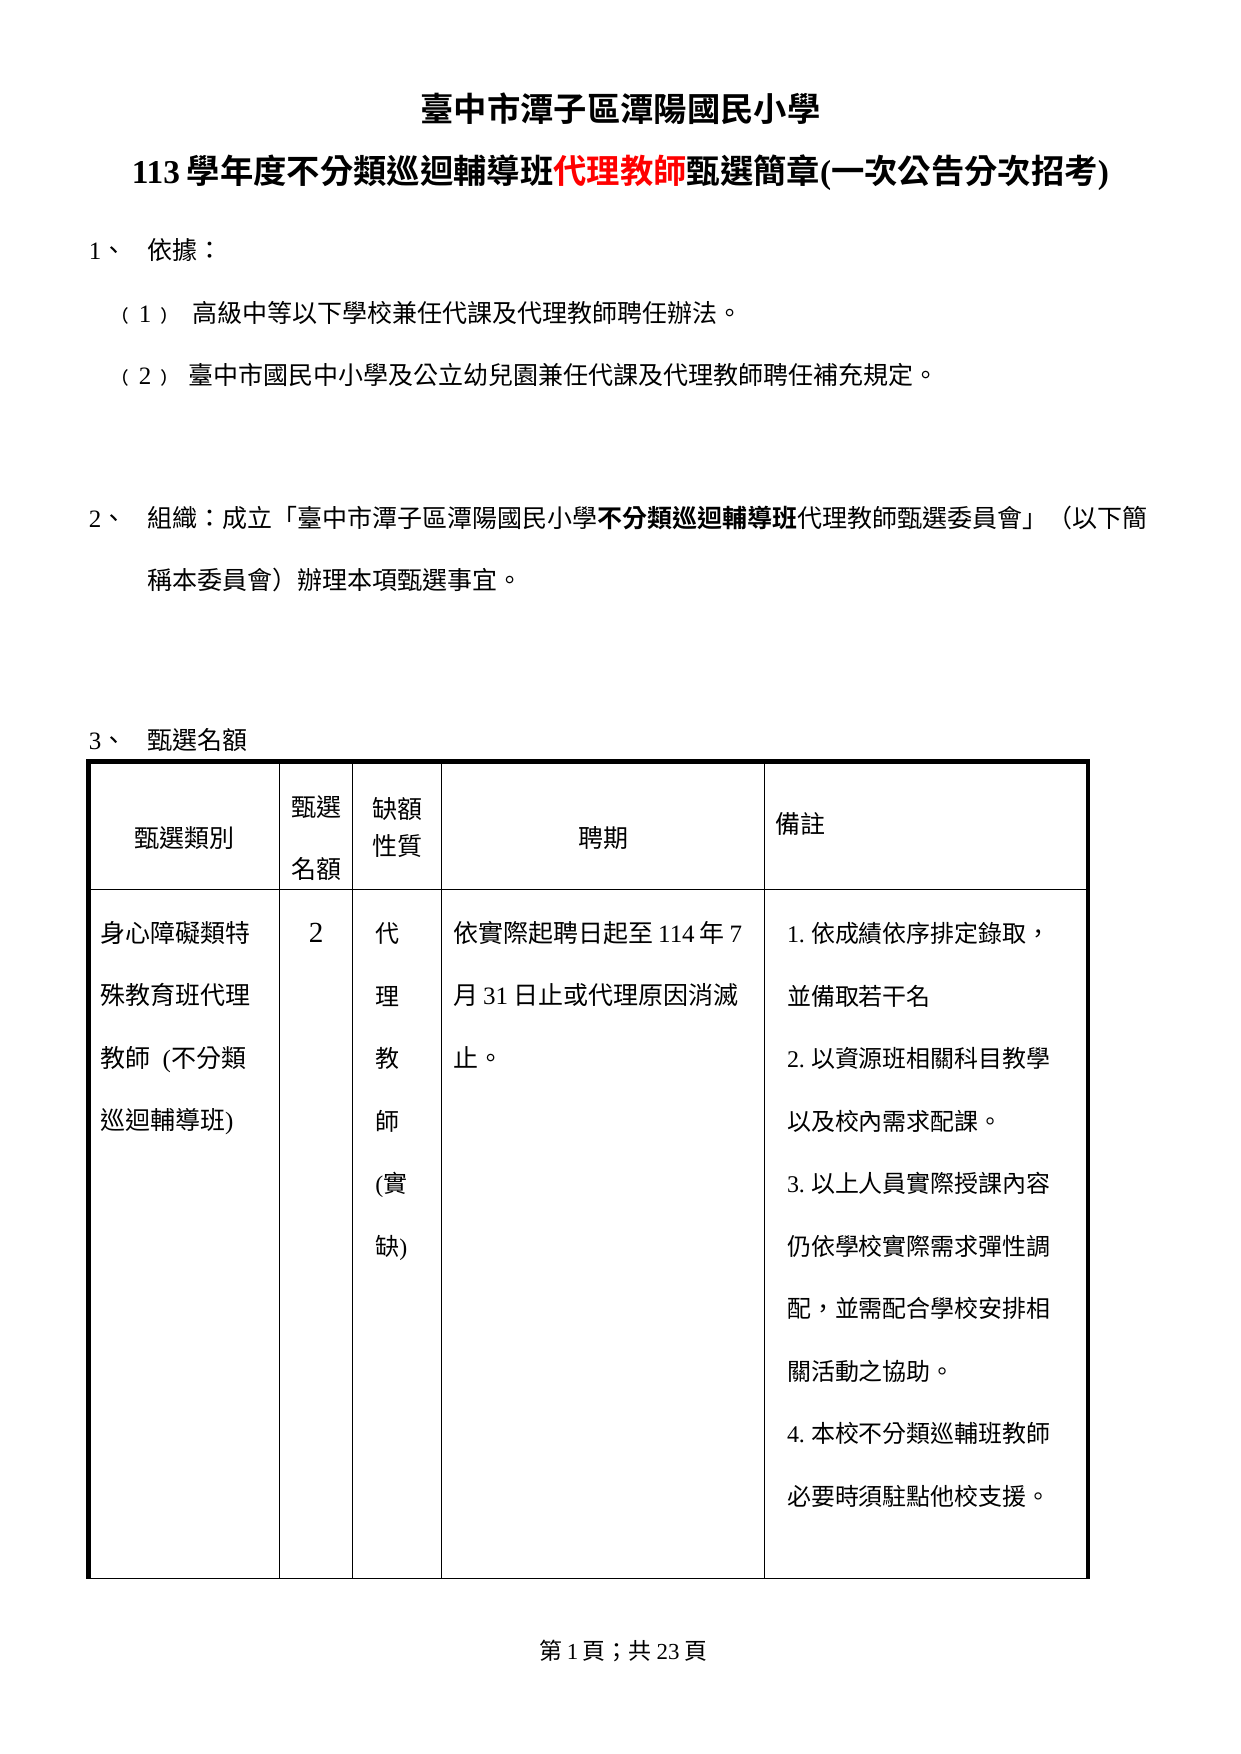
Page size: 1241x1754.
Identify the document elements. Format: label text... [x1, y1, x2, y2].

text 113學年度不分類巡迴輔導班代理教師甄選簡章(一次公告分次招考) [89, 127, 1152, 190]
table_header 1. 依成績依序排定錄取，並備取若干名 2. 以資源班相關科目教學以及校內需求配課。 3. 以上人員實際授課內容仍依學校實際需求彈性調配，並需配合學校安排相關活動之協助。 4. 本校不分類巡輔班教師必要時須駐點他校支援。 [776, 891, 1076, 1515]
list 高級中等以下學校兼任代課及代理教師聘任辦法。 [114, 270, 1152, 332]
table_header 代理教師 (實缺) [365, 891, 430, 1265]
list 甄選名額 [89, 697, 1152, 759]
table_cell [765, 890, 1086, 1578]
list 依據： [89, 207, 1152, 270]
table_header 聘期 [442, 764, 764, 889]
table_cell 依實際起聘日起至114年7月31日止或代理原因消滅 止。 [442, 890, 764, 1578]
table_cell 2 [280, 890, 352, 1578]
list 組織：成立「臺中市潭子區潭陽國民小學不分類巡迴輔導班代理教師甄選委員會」（以下簡稱本委員會）辦理本項甄選事宜。 [89, 474, 1152, 599]
table_header 備註 [765, 764, 1086, 889]
table_header 缺額性質 [353, 764, 441, 889]
table_cell [353, 890, 441, 1578]
table_cell 身心障礙類特殊教育班代理教師 (不分類巡迴輔導班) [91, 890, 279, 1578]
table_header 甄選類別 [91, 764, 279, 889]
text 臺中市潭子區潭陽國民小學 [89, 65, 1152, 127]
list 臺中市國民中小學及公立幼兒園兼任代課及代理教師聘任補充規定。 [114, 332, 1152, 395]
table_header 甄選名額 [280, 764, 352, 889]
